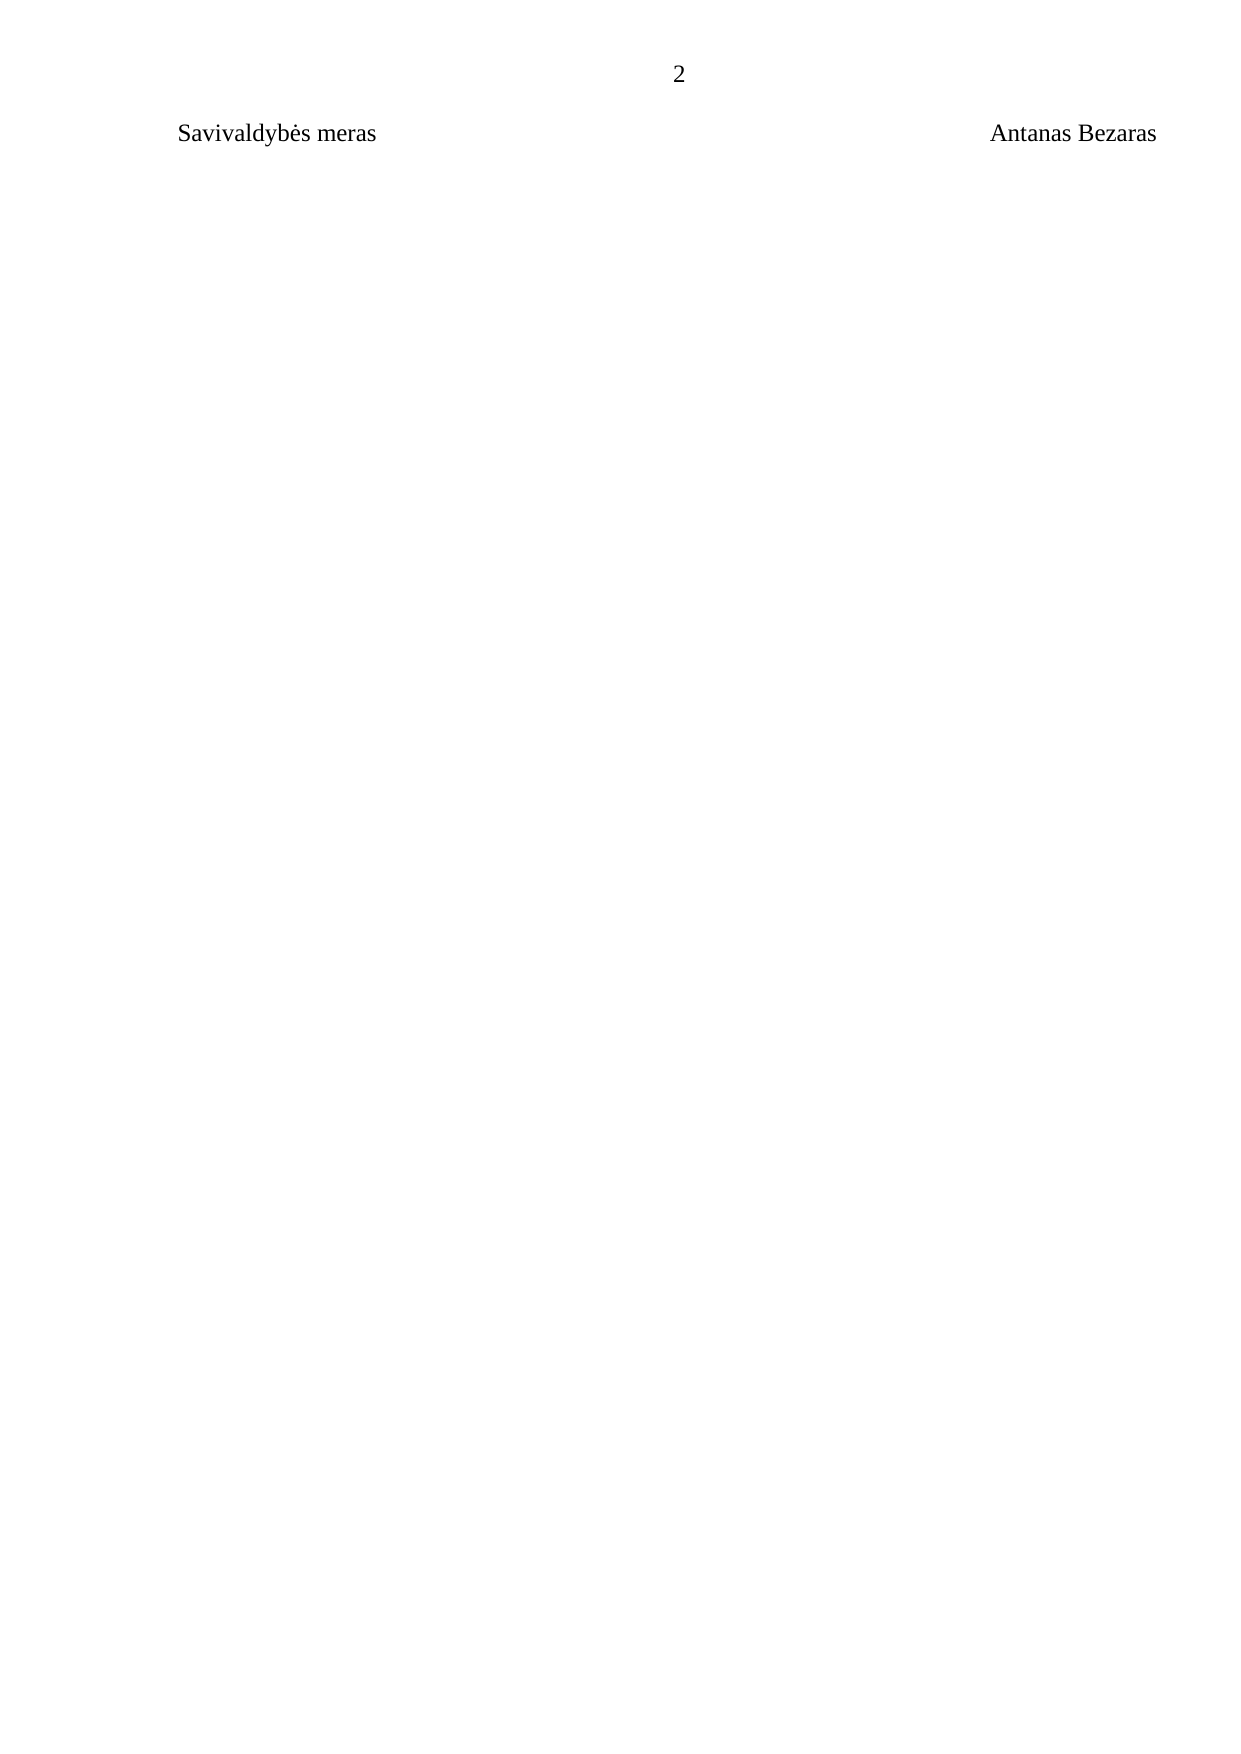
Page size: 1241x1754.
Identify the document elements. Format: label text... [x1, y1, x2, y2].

text Savivaldybės meras Antanas Bezaras [177, 118, 1181, 147]
